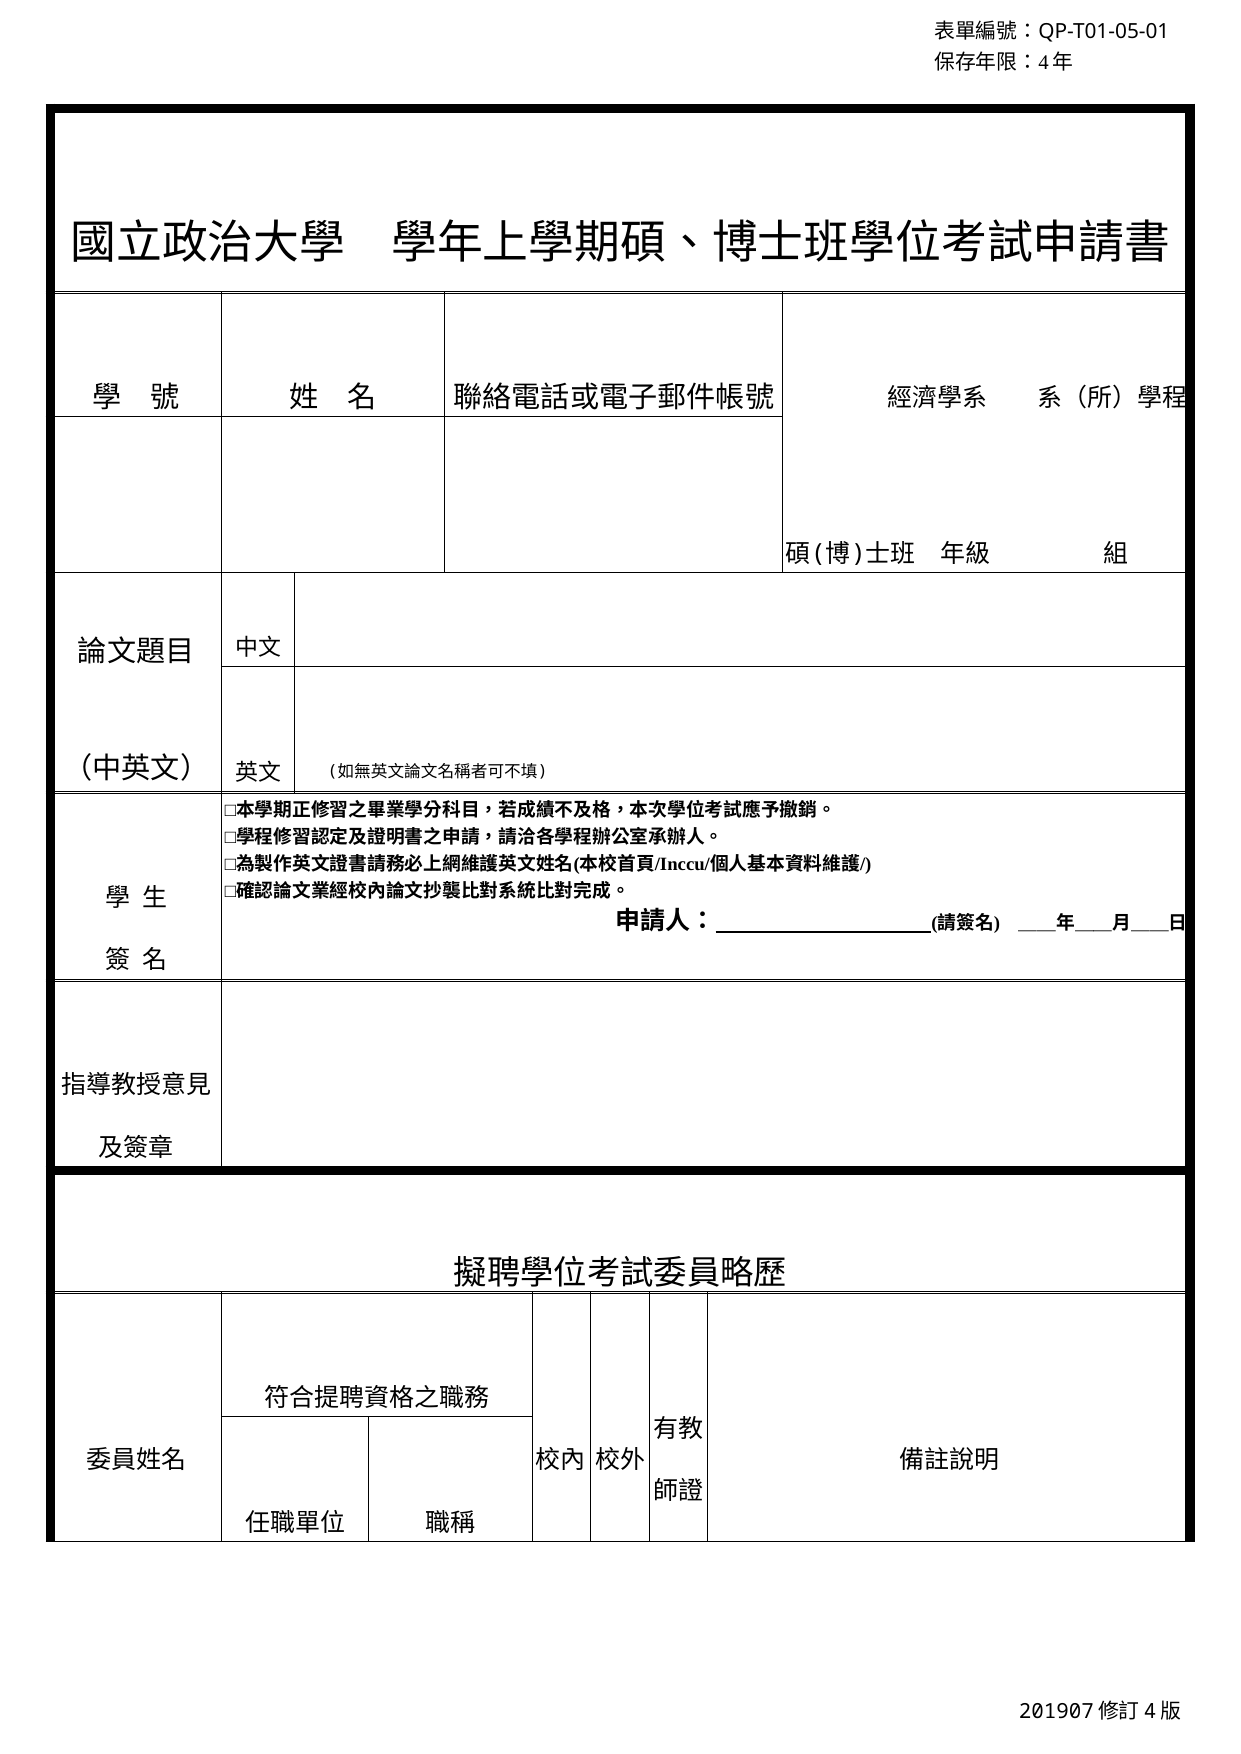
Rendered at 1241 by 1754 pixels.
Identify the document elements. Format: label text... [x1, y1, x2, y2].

table_cell [445, 417, 782, 572]
table_cell [222, 417, 444, 572]
table_cell 中文 [222, 573, 294, 666]
table_cell □本學期正修習之畢業學分科目，若成績不及格，本次學位考試應予撤銷。 □學程修習認定及證明書之申請，請洽各學程辦公室承辦人。 □為製作英文證書請務必上網維護英文姓名(本校首頁/Inccu/個人基本資料維護/) □確認論文業經校內論文抄襲比對系統比對完成。 申請人： (請簽名) ＿＿年＿＿月＿＿日 [222, 794, 1185, 978]
table_cell 有教師證 [650, 1294, 707, 1541]
table_cell [55, 417, 221, 572]
table_cell 校外 [591, 1294, 649, 1541]
table_cell 學 生 簽 名 [55, 794, 221, 978]
table_header 國立政治大學 學年上學期碩、博士班學位考試申請書 [55, 113, 1185, 291]
table_cell 指導教授意見及簽章 [55, 982, 221, 1166]
table_cell 姓 名 [222, 294, 444, 416]
table_cell (如無英文論文名稱者可不填) [295, 667, 1185, 791]
table_cell 英文 [222, 667, 294, 791]
table_cell 任職單位 [222, 1417, 368, 1541]
table_cell 經濟學系 系（所）學程 碩(博)士班 年級 組 [783, 294, 1185, 572]
table_cell 聯絡電話或電子郵件帳號 [445, 294, 782, 416]
table_cell 備註說明 [708, 1294, 1185, 1541]
table_cell 符合提聘資格之職務 [222, 1294, 532, 1416]
table_cell [222, 982, 1185, 1166]
table_cell 校內 [533, 1294, 590, 1541]
table_cell 論文題目 （中英文） [55, 573, 221, 791]
table_cell 擬聘學位考試委員略歷 [55, 1175, 1185, 1291]
table_cell [295, 573, 1185, 666]
table_cell 委員姓名 [55, 1294, 221, 1541]
table_cell 學 號 [55, 294, 221, 416]
table_cell 職稱 [369, 1417, 532, 1541]
